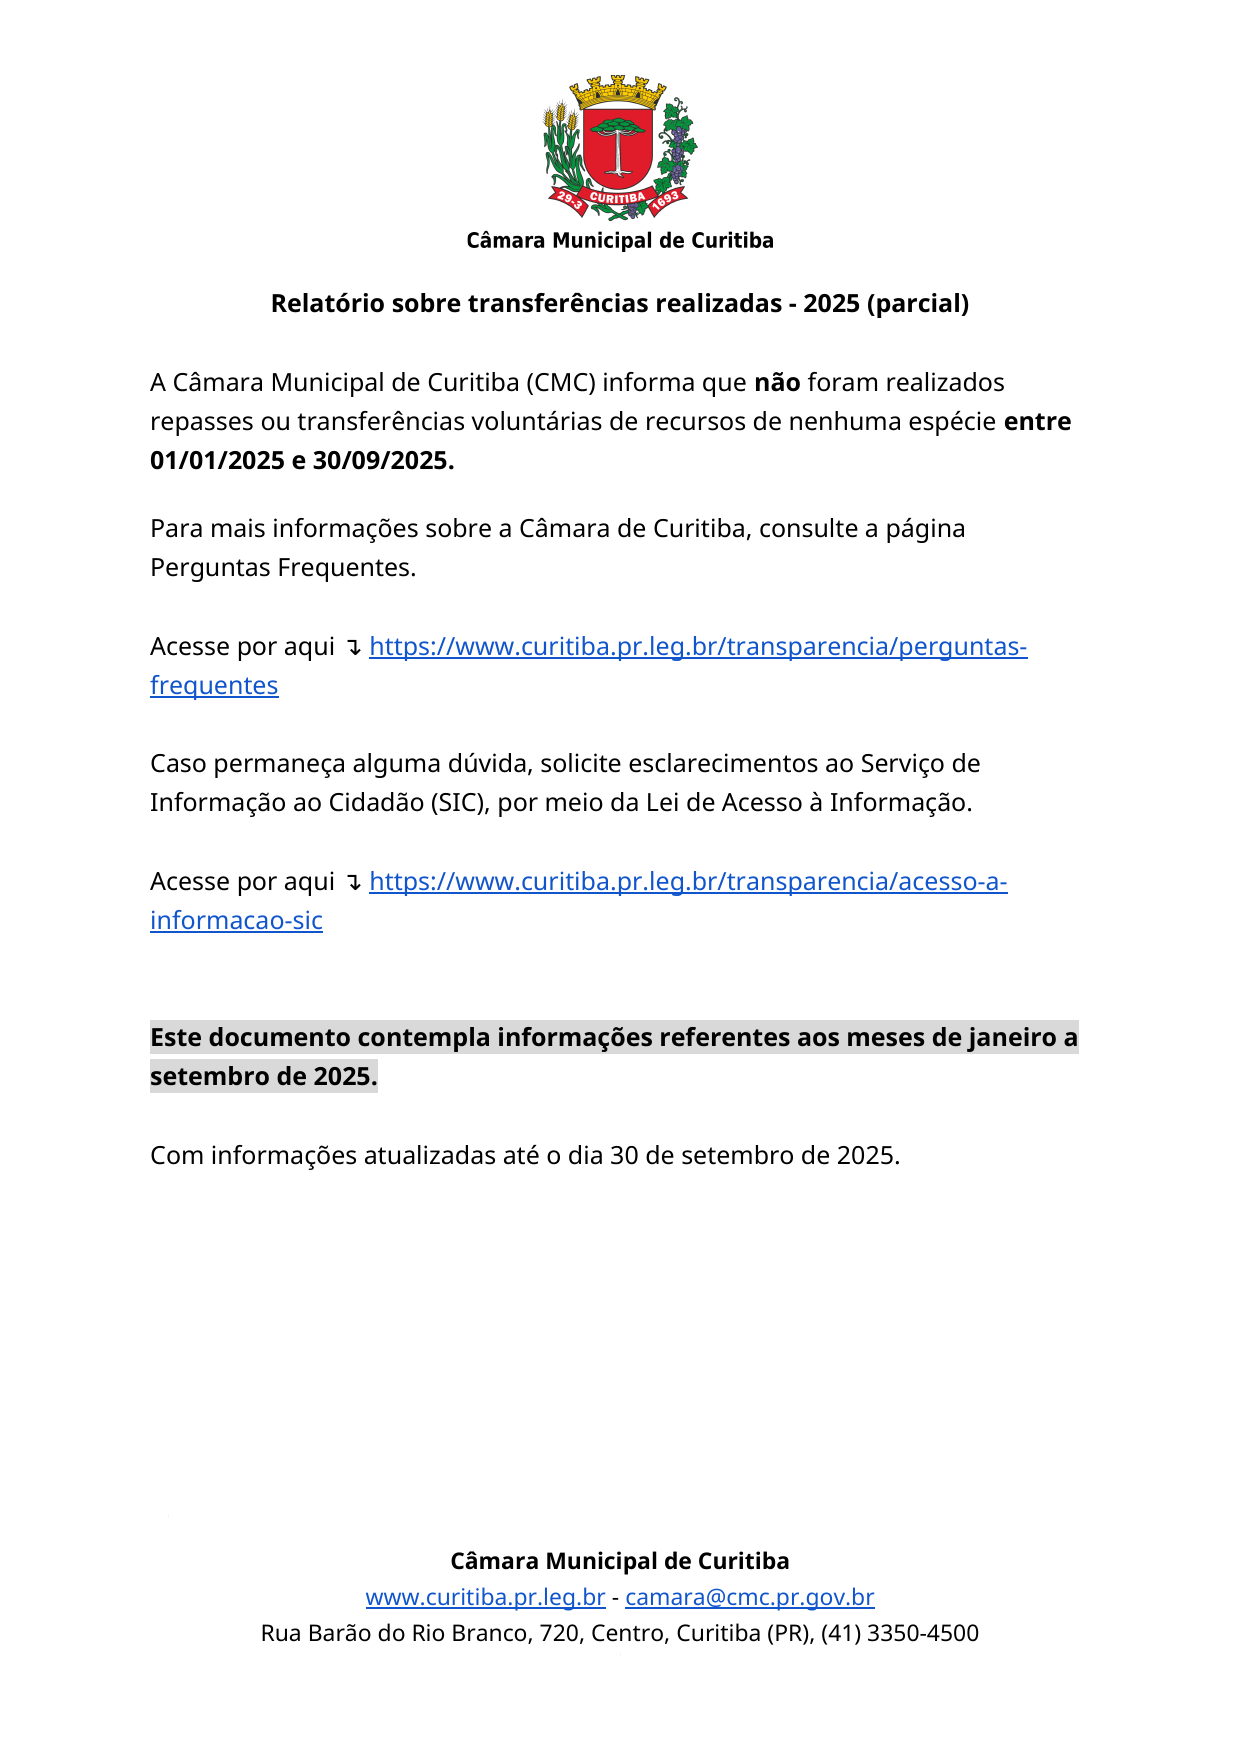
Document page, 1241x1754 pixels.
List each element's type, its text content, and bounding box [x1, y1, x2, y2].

picture [467, 75, 773, 252]
text Relatório sobre transferências realizadas - 2025 (parcial) [150, 252, 1090, 320]
text Este documento contempla informações referentes aos meses de janeiro a setembro de 2025. Com informações atualizadas até o dia 30 de setembro de 2025. [150, 981, 1090, 1202]
text Acesse por aqui ↴ https://www.curitiba.pr.leg.br/transparencia/acesso-a-informacao-sic [150, 863, 1090, 936]
text Acesse por aqui ↴ https://www.curitiba.pr.leg.br/transparencia/perguntas-frequentes [150, 628, 1090, 701]
text A Câmara Municipal de Curitiba (CMC) informa que não foram realizados repasses ou transferências voluntárias de recursos de nenhuma espécie entre 01/01/2025 e 30/09/2025. [150, 364, 1090, 507]
text Para mais informações sobre a Câmara de Curitiba, consulte a página Perguntas Frequentes. [150, 511, 1090, 584]
text Caso permaneça alguma dúvida, solicite esclarecimentos ao Serviço de Informação ao Cidadão (SIC), por meio da Lei de Acesso à Informação. [150, 746, 1090, 819]
